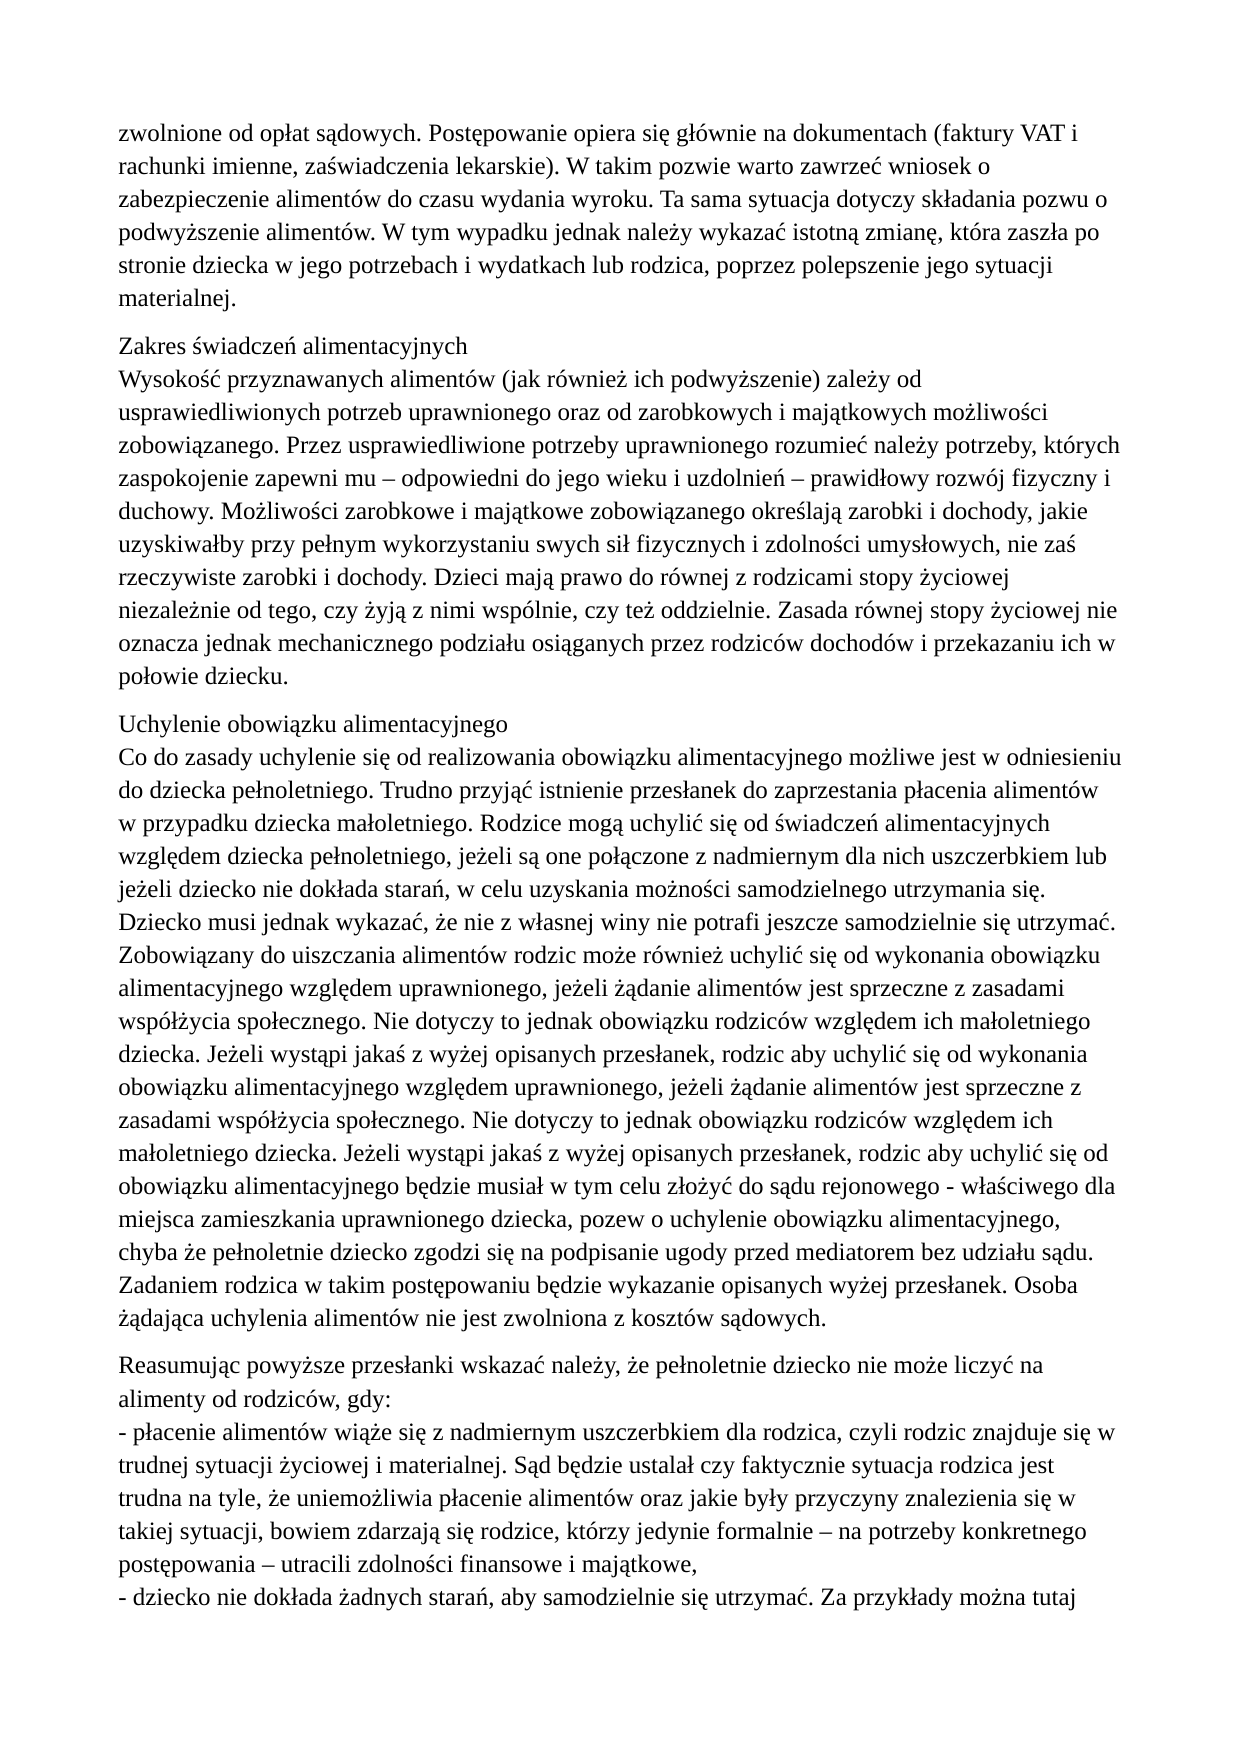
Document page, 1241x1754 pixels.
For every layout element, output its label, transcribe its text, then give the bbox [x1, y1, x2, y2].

text Reasumując powyższe przesłanki wskazać należy, że pełnoletnie dziecko nie może liczyć na alimenty od rodziców, gdy: - płacenie alimentów wiąże się z nadmiernym uszczerbkiem dla rodzica, czyli rodzic znajduje się w trudnej sytuacji życiowej i materialnej. Sąd będzie ustalał czy faktycznie sytuacja rodzica jest trudna na tyle, że uniemożliwia płacenie alimentów oraz jakie były przyczyny znalezienia się w takiej sytuacji, bowiem zdarzają się rodzice, którzy jedynie formalnie – na potrzeby konkretnego postępowania – utracili zdolności finansowe i majątkowe, - dziecko nie dokłada żadnych starań, aby samodzielnie się utrzymać. Za przykłady można tutaj [118, 1351, 1122, 1611]
text zwolnione od opłat sądowych. Postępowanie opiera się głównie na dokumentach (faktury VAT i rachunki imienne, zaświadczenia lekarskie). W takim pozwie warto zawrzeć wniosek o zabezpieczenie alimentów do czasu wydania wyroku. Ta sama sytuacja dotyczy składania pozwu o podwyższenie alimentów. W tym wypadku jednak należy wykazać istotną zmianę, która zaszła po stronie dziecka w jego potrzebach i wydatkach lub rodzica, poprzez polepszenie jego sytuacji materialnej. [118, 118, 1122, 312]
text Zakres świadczeń alimentacyjnych Wysokość przyznawanych alimentów (jak również ich podwyższenie) zależy od usprawiedliwionych potrzeb uprawnionego oraz od zarobkowych i majątkowych możliwości zobowiązanego. Przez usprawiedliwione potrzeby uprawnionego rozumieć należy potrzeby, których zaspokojenie zapewni mu – odpowiedni do jego wieku i uzdolnień – prawidłowy rozwój fizyczny i duchowy. Możliwości zarobkowe i majątkowe zobowiązanego określają zarobki i dochody, jakie uzyskiwałby przy pełnym wykorzystaniu swych sił fizycznych i zdolności umysłowych, nie zaś rzeczywiste zarobki i dochody. Dzieci mają prawo do równej z rodzicami stopy życiowej niezależnie od tego, czy żyją z nimi wspólnie, czy też oddzielnie. Zasada równej stopy życiowej nie oznacza jednak mechanicznego podziału osiąganych przez rodziców dochodów i przekazaniu ich w połowie dziecku. [118, 331, 1122, 690]
text Uchylenie obowiązku alimentacyjnego Co do zasady uchylenie się od realizowania obowiązku alimentacyjnego możliwe jest w odniesieniu do dziecka pełnoletniego. Trudno przyjąć istnienie przesłanek do zaprzestania płacenia alimentów w przypadku dziecka małoletniego. Rodzice mogą uchylić się od świadczeń alimentacyjnych względem dziecka pełnoletniego, jeżeli są one połączone z nadmiernym dla nich uszczerbkiem lub jeżeli dziecko nie dokłada starań, w celu uzyskania możności samodzielnego utrzymania się. Dziecko musi jednak wykazać, że nie z własnej winy nie potrafi jeszcze samodzielnie się utrzymać. Zobowiązany do uiszczania alimentów rodzic może również uchylić się od wykonania obowiązku alimentacyjnego względem uprawnionego, jeżeli żądanie alimentów jest sprzeczne z zasadami współżycia społecznego. Nie dotyczy to jednak obowiązku rodziców względem ich małoletniego dziecka. Jeżeli wystąpi jakaś z wyżej opisanych przesłanek, rodzic aby uchylić się od wykonania obowiązku alimentacyjnego względem uprawnionego, jeżeli żądanie alimentów jest sprzeczne z zasadami współżycia społecznego. Nie dotyczy to jednak obowiązku rodziców względem ich małoletniego dziecka. Jeżeli wystąpi jakaś z wyżej opisanych przesłanek, rodzic aby uchylić się od obowiązku alimentacyjnego będzie musiał w tym celu złożyć do sądu rejonowego - właściwego dla miejsca zamieszkania uprawnionego dziecka, pozew o uchylenie obowiązku alimentacyjnego, chyba że pełnoletnie dziecko zgodzi się na podpisanie ugody przed mediatorem bez udziału sądu. Zadaniem rodzica w takim postępowaniu będzie wykazanie opisanych wyżej przesłanek. Osoba żądająca uchylenia alimentów nie jest zwolniona z kosztów sądowych. [118, 709, 1122, 1332]
